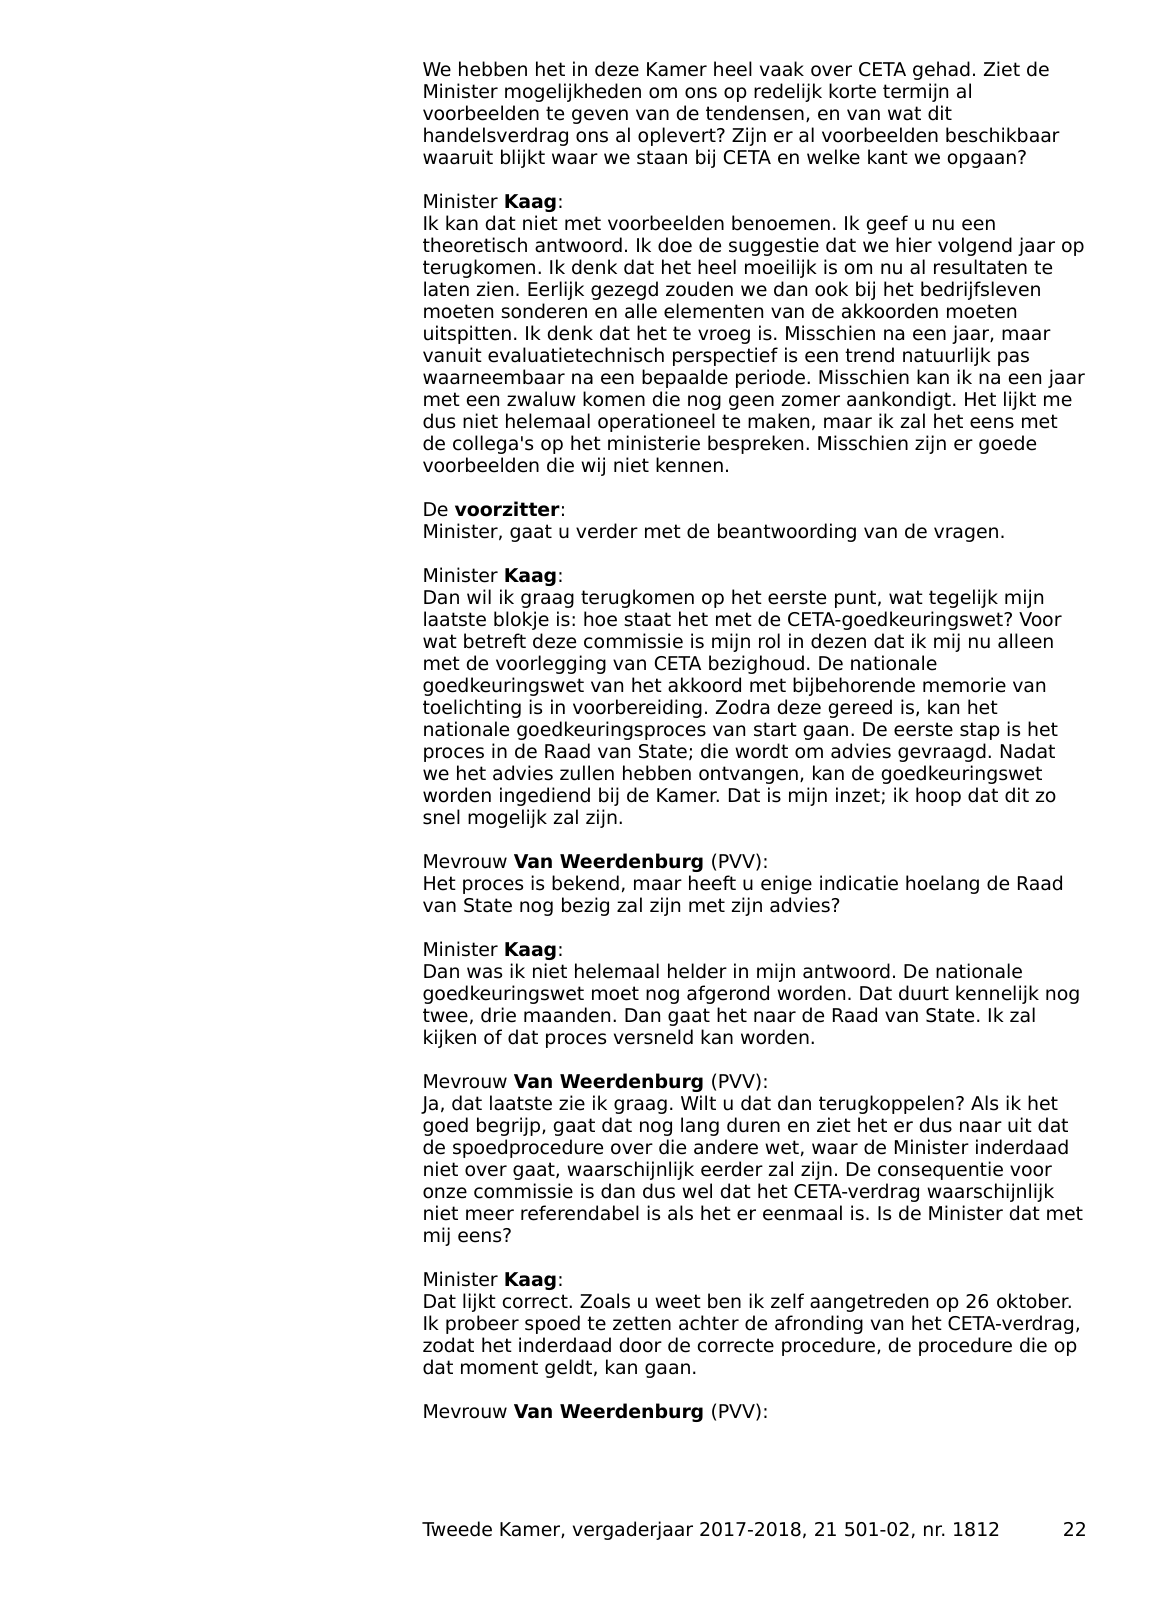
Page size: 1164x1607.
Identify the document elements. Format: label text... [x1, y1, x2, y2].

text De voorzitter: [422, 499, 1087, 521]
text Minister Kaag: [422, 565, 1087, 587]
text Ja, dat laatste zie ik graag. Wilt u dat dan terugkoppelen? Als ik het goed begrijp, gaat dat nog lang duren en ziet het er dus naar uit dat de spoedprocedure over die andere wet, waar de Minister inderdaad niet over gaat, waarschijnlijk eerder zal zijn. De consequentie voor onze commissie is dan dus wel dat het CETA-verdrag waarschijnlijk niet meer referendabel is als het er eenmaal is. Is de Minister dat met mij eens? [422, 1093, 1087, 1247]
text Minister Kaag: [422, 939, 1087, 961]
text Dan was ik niet helemaal helder in mijn antwoord. De nationale goedkeuringswet moet nog afgerond worden. Dat duurt kennelijk nog twee, drie maanden. Dan gaat het naar de Raad van State. Ik zal kijken of dat proces versneld kan worden. [422, 961, 1087, 1049]
text Het proces is bekend, maar heeft u enige indicatie hoelang de Raad van State nog bezig zal zijn met zijn advies? [422, 873, 1087, 917]
text Mevrouw Van Weerdenburg (PVV): [422, 1401, 1087, 1423]
text Mevrouw Van Weerdenburg (PVV): [422, 1071, 1087, 1093]
text Minister Kaag: [422, 1269, 1087, 1291]
text Ik kan dat niet met voorbeelden benoemen. Ik geef u nu een theoretisch antwoord. Ik doe de suggestie dat we hier volgend jaar op terugkomen. Ik denk dat het heel moeilijk is om nu al resultaten te laten zien. Eerlijk gezegd zouden we dan ook bij het bedrijfsleven moeten sonderen en alle elementen van de akkoorden moeten uitspitten. Ik denk dat het te vroeg is. Misschien na een jaar, maar vanuit evaluatietechnisch perspectief is een trend natuurlijk pas waarneembaar na een bepaalde periode. Misschien kan ik na een jaar met een zwaluw komen die nog geen zomer aankondigt. Het lijkt me dus niet helemaal operationeel te maken, maar ik zal het eens met de collega's op het ministerie bespreken. Misschien zijn er goede voorbeelden die wij niet kennen. [422, 213, 1087, 477]
text Dat lijkt correct. Zoals u weet ben ik zelf aangetreden op 26 oktober. Ik probeer spoed te zetten achter de afronding van het CETA-verdrag, zodat het inderdaad door de correcte procedure, de procedure die op dat moment geldt, kan gaan. [422, 1291, 1087, 1379]
text Minister Kaag: [422, 191, 1087, 213]
text We hebben het in deze Kamer heel vaak over CETA gehad. Ziet de Minister mogelijkheden om ons op redelijk korte termijn al voorbeelden te geven van de tendensen, en van wat dit handelsverdrag ons al oplevert? Zijn er al voorbeelden beschikbaar waaruit blijkt waar we staan bij CETA en welke kant we opgaan? [422, 59, 1087, 169]
text Mevrouw Van Weerdenburg (PVV): [422, 851, 1087, 873]
text Minister, gaat u verder met de beantwoording van de vragen. [422, 521, 1087, 543]
text Dan wil ik graag terugkomen op het eerste punt, wat tegelijk mijn laatste blokje is: hoe staat het met de CETA-goedkeuringswet? Voor wat betreft deze commissie is mijn rol in dezen dat ik mij nu alleen met de voorlegging van CETA bezighoud. De nationale goedkeuringswet van het akkoord met bijbehorende memorie van toelichting is in voorbereiding. Zodra deze gereed is, kan het nationale goedkeuringsproces van start gaan. De eerste stap is het proces in de Raad van State; die wordt om advies gevraagd. Nadat we het advies zullen hebben ontvangen, kan de goedkeuringswet worden ingediend bij de Kamer. Dat is mijn inzet; ik hoop dat dit zo snel mogelijk zal zijn. [422, 587, 1087, 829]
